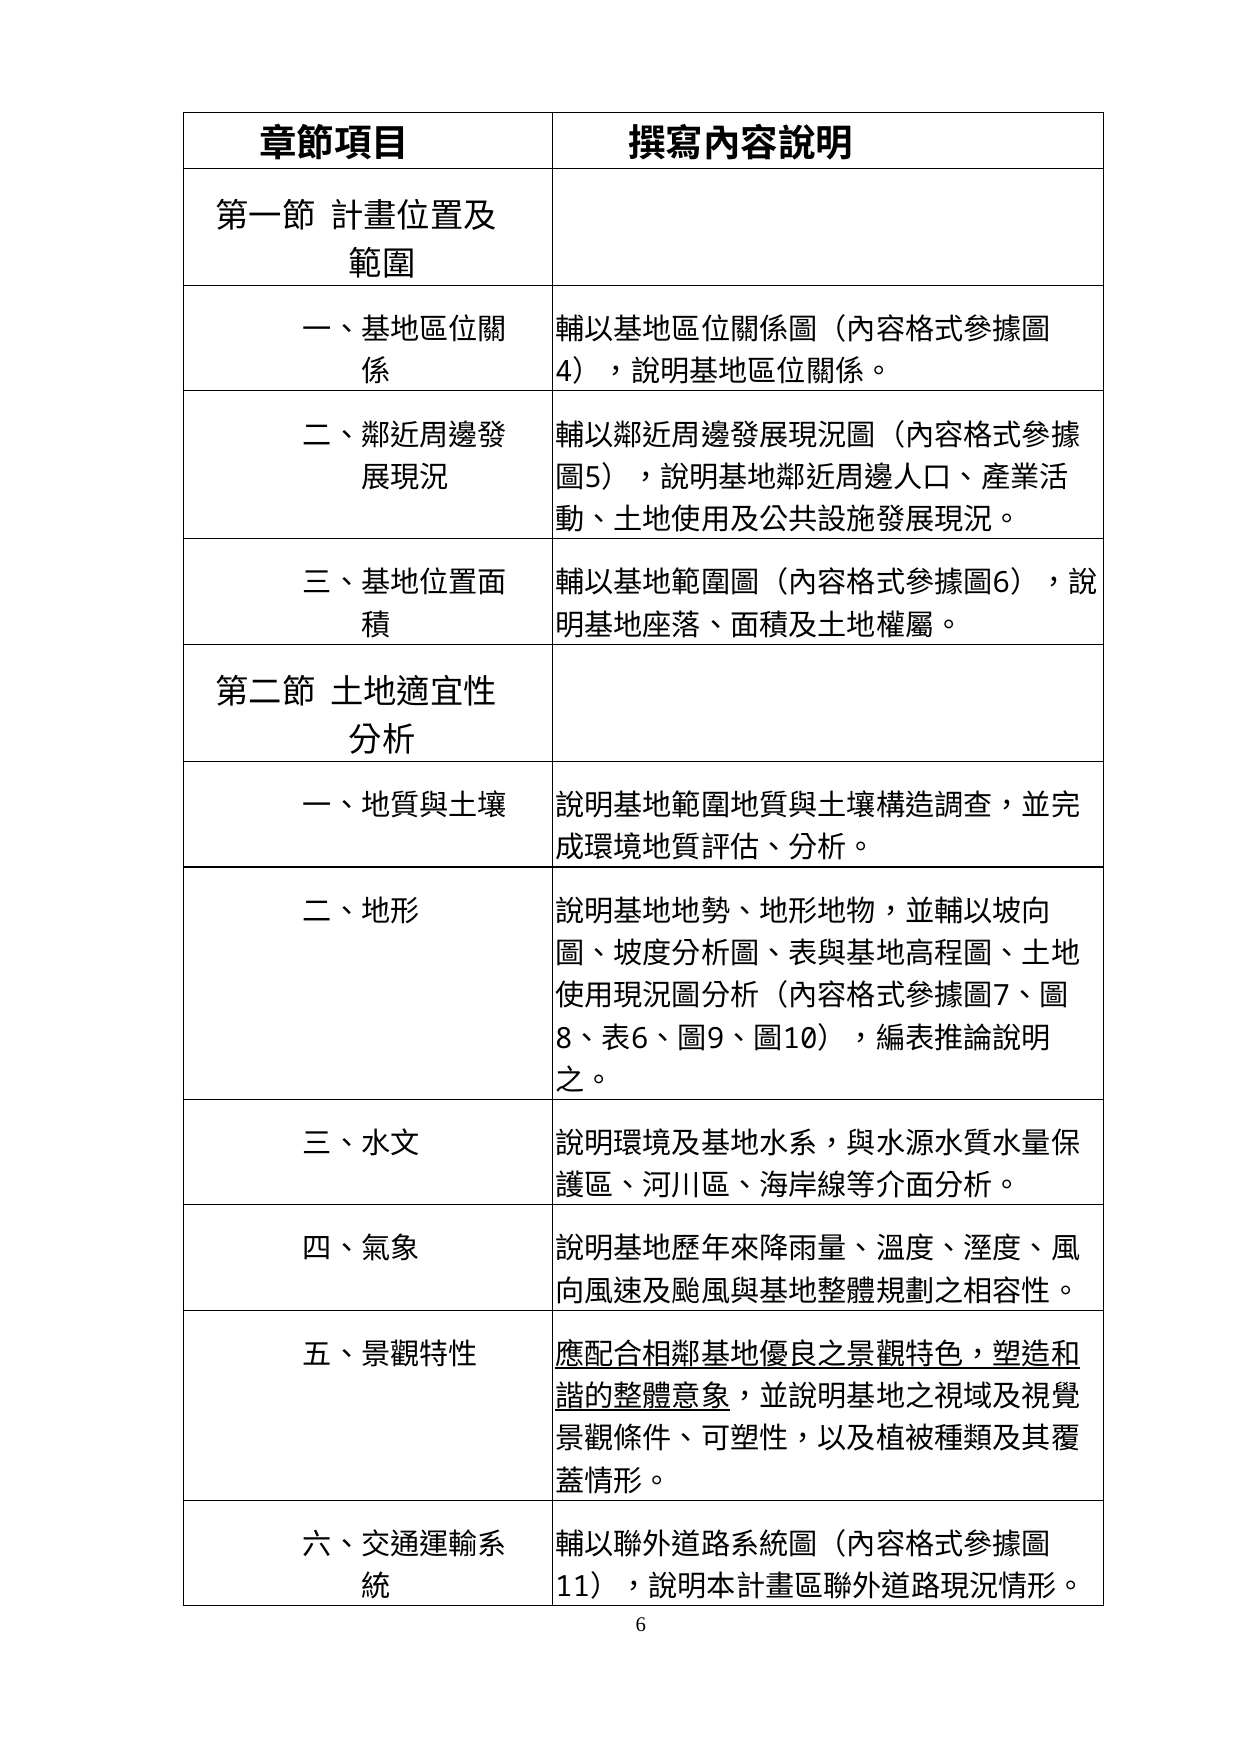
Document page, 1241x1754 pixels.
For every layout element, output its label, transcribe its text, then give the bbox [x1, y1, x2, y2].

table_cell 說明環境及基地水系，與水源水質水量保護區、河川區、海岸線等介面分析。 [553, 1100, 1103, 1204]
table_cell 三、基地位置面積 [184, 539, 552, 644]
table_cell 四、氣象 [184, 1205, 552, 1310]
table_cell 一、地質與土壤 [184, 762, 552, 866]
table_cell 輔以基地範圍圖（內容格式參據圖6），說明基地座落、面積及土地權屬。 [553, 539, 1103, 644]
table_cell 六、交通運輸系統 [184, 1501, 552, 1605]
table_cell 一、基地區位關係 [184, 286, 552, 390]
table_cell 第一節 計畫位置及範圍 [184, 169, 552, 285]
table_cell 說明基地範圍地質與土壤構造調查，並完成環境地質評估、分析。 [553, 762, 1103, 866]
table_cell 第二節 土地適宜性分析 [184, 645, 552, 761]
table_cell 二、地形 [184, 868, 552, 1099]
table_cell 三、水文 [184, 1100, 552, 1204]
table_header 章節項目 [184, 113, 552, 167]
table_cell 說明基地地勢、地形地物，並輔以坡向圖、坡度分析圖、表與基地高程圖、土地使用現況圖分析（內容格式參據圖7、圖8、表6、圖9、圖10），編表推論說明之。 [553, 868, 1103, 1099]
table_cell 五、景觀特性 [184, 1311, 552, 1500]
table_cell 輔以聯外道路系統圖（內容格式參據圖11），說明本計畫區聯外道路現況情形。 [553, 1501, 1103, 1605]
table_header 撰寫內容說明 [553, 113, 1103, 167]
table_cell 輔以鄰近周邊發展現況圖（內容格式參據圖5），說明基地鄰近周邊人口、產業活動、土地使用及公共設施發展現況。 [553, 391, 1103, 538]
table_cell 應配合相鄰基地優良之景觀特色，塑造和諧的整體意象，並說明基地之視域及視覺景觀條件、可塑性，以及植被種類及其覆蓋情形。 [553, 1311, 1103, 1500]
table_cell 說明基地歷年來降雨量、溫度、溼度、風向風速及颱風與基地整體規劃之相容性。 [553, 1205, 1103, 1310]
table_cell [553, 169, 1103, 285]
table_cell 二、鄰近周邊發展現況 [184, 391, 552, 538]
table_cell 輔以基地區位關係圖（內容格式參據圖4），說明基地區位關係。 [553, 286, 1103, 390]
table_cell [553, 645, 1103, 761]
